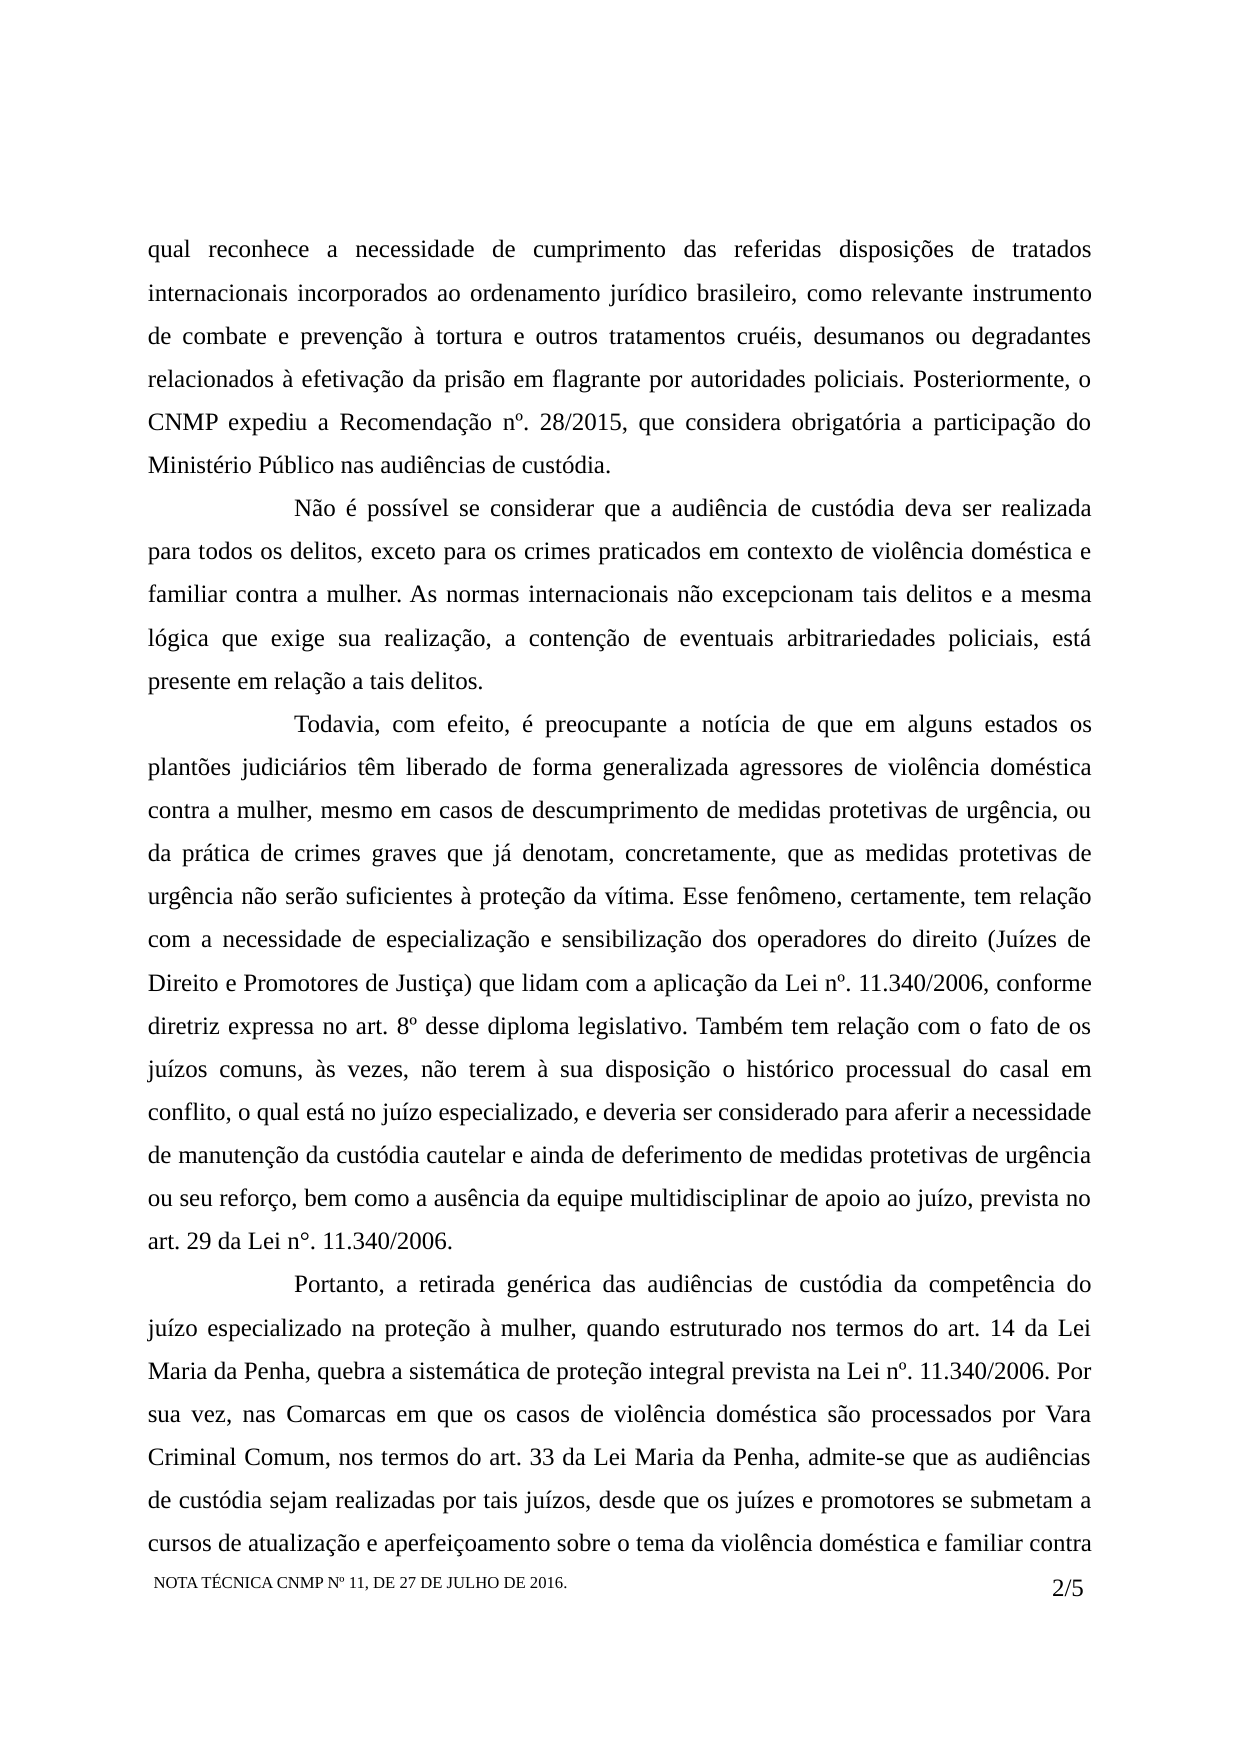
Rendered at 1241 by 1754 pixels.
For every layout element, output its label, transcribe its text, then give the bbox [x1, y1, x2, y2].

text qual reconhece a necessidade de cumprimento das referidas disposições de tratados internacionais incorporados ao ordenamento jurídico brasileiro, como relevante instrumento de combate e prevenção à tortura e outros tratamentos cruéis, desumanos ou degradantes relacionados à efetivação da prisão em flagrante por autoridades policiais. Posteriormente, o CNMP expediu a Recomendação nº. 28/2015, que considera obrigatória a participação do Ministério Público nas audiências de custódia. [148, 234, 1093, 479]
text Portanto, a retirada genérica das audiências de custódia da competência do juízo especializado na proteção à mulher, quando estruturado nos termos do art. 14 da Lei Maria da Penha, quebra a sistemática de proteção integral prevista na Lei nº. 11.340/2006. Por sua vez, nas Comarcas em que os casos de violência doméstica são processados por Vara Criminal Comum, nos termos do art. 33 da Lei Maria da Penha, admite-se que as audiências de custódia sejam realizadas por tais juízos, desde que os juízes e promotores se submetam a cursos de atualização e aperfeiçoamento sobre o tema da violência doméstica e familiar contra [148, 1269, 1093, 1557]
text Todavia, com efeito, é preocupante a notícia de que em alguns estados os plantões judiciários têm liberado de forma generalizada agressores de violência doméstica contra a mulher, mesmo em casos de descumprimento de medidas protetivas de urgência, ou da prática de crimes graves que já denotam, concretamente, que as medidas protetivas de urgência não serão suficientes à proteção da vítima. Esse fenômeno, certamente, tem relação com a necessidade de especialização e sensibilização dos operadores do direito (Juízes de Direito e Promotores de Justiça) que lidam com a aplicação da Lei nº. 11.340/2006, conforme diretriz expressa no art. 8º desse diploma legislativo. Também tem relação com o fato de os juízos comuns, às vezes, não terem à sua disposição o histórico processual do casal em conflito, o qual está no juízo especializado, e deveria ser considerado para aferir a necessidade de manutenção da custódia cautelar e ainda de deferimento de medidas protetivas de urgência ou seu reforço, bem como a ausência da equipe multidisciplinar de apoio ao juízo, prevista no art. 29 da Lei n°. 11.340/2006. [148, 709, 1093, 1255]
text Não é possível se considerar que a audiência de custódia deva ser realizada para todos os delitos, exceto para os crimes praticados em contexto de violência doméstica e familiar contra a mulher. As normas internacionais não excepcionam tais delitos e a mesma lógica que exige sua realização, a contenção de eventuais arbitrariedades policiais, está presente em relação a tais delitos. [148, 493, 1093, 694]
